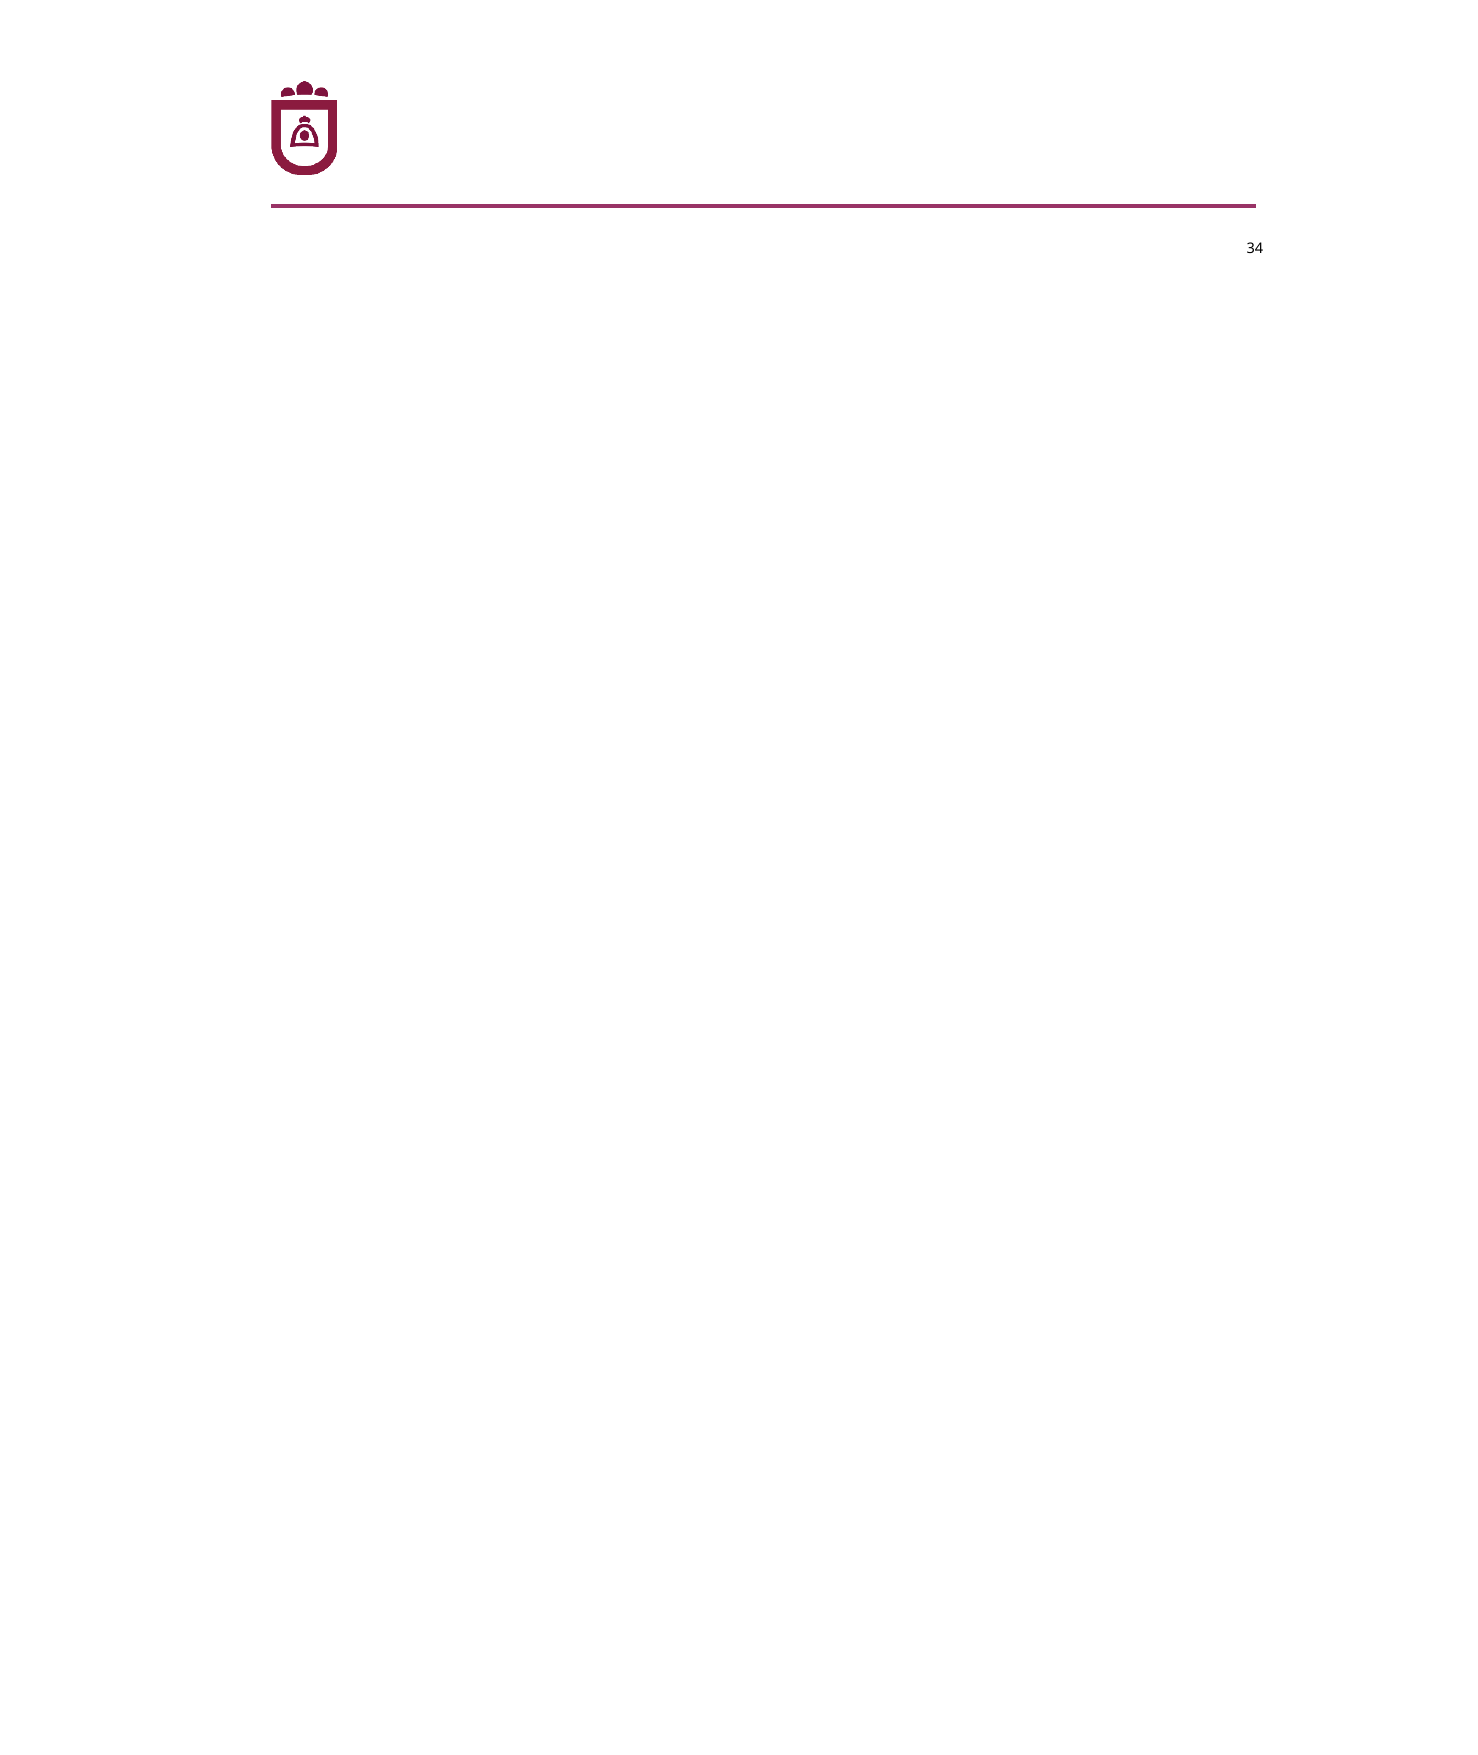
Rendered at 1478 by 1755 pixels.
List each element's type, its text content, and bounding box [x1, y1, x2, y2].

text 34 [37, 238, 1263, 258]
